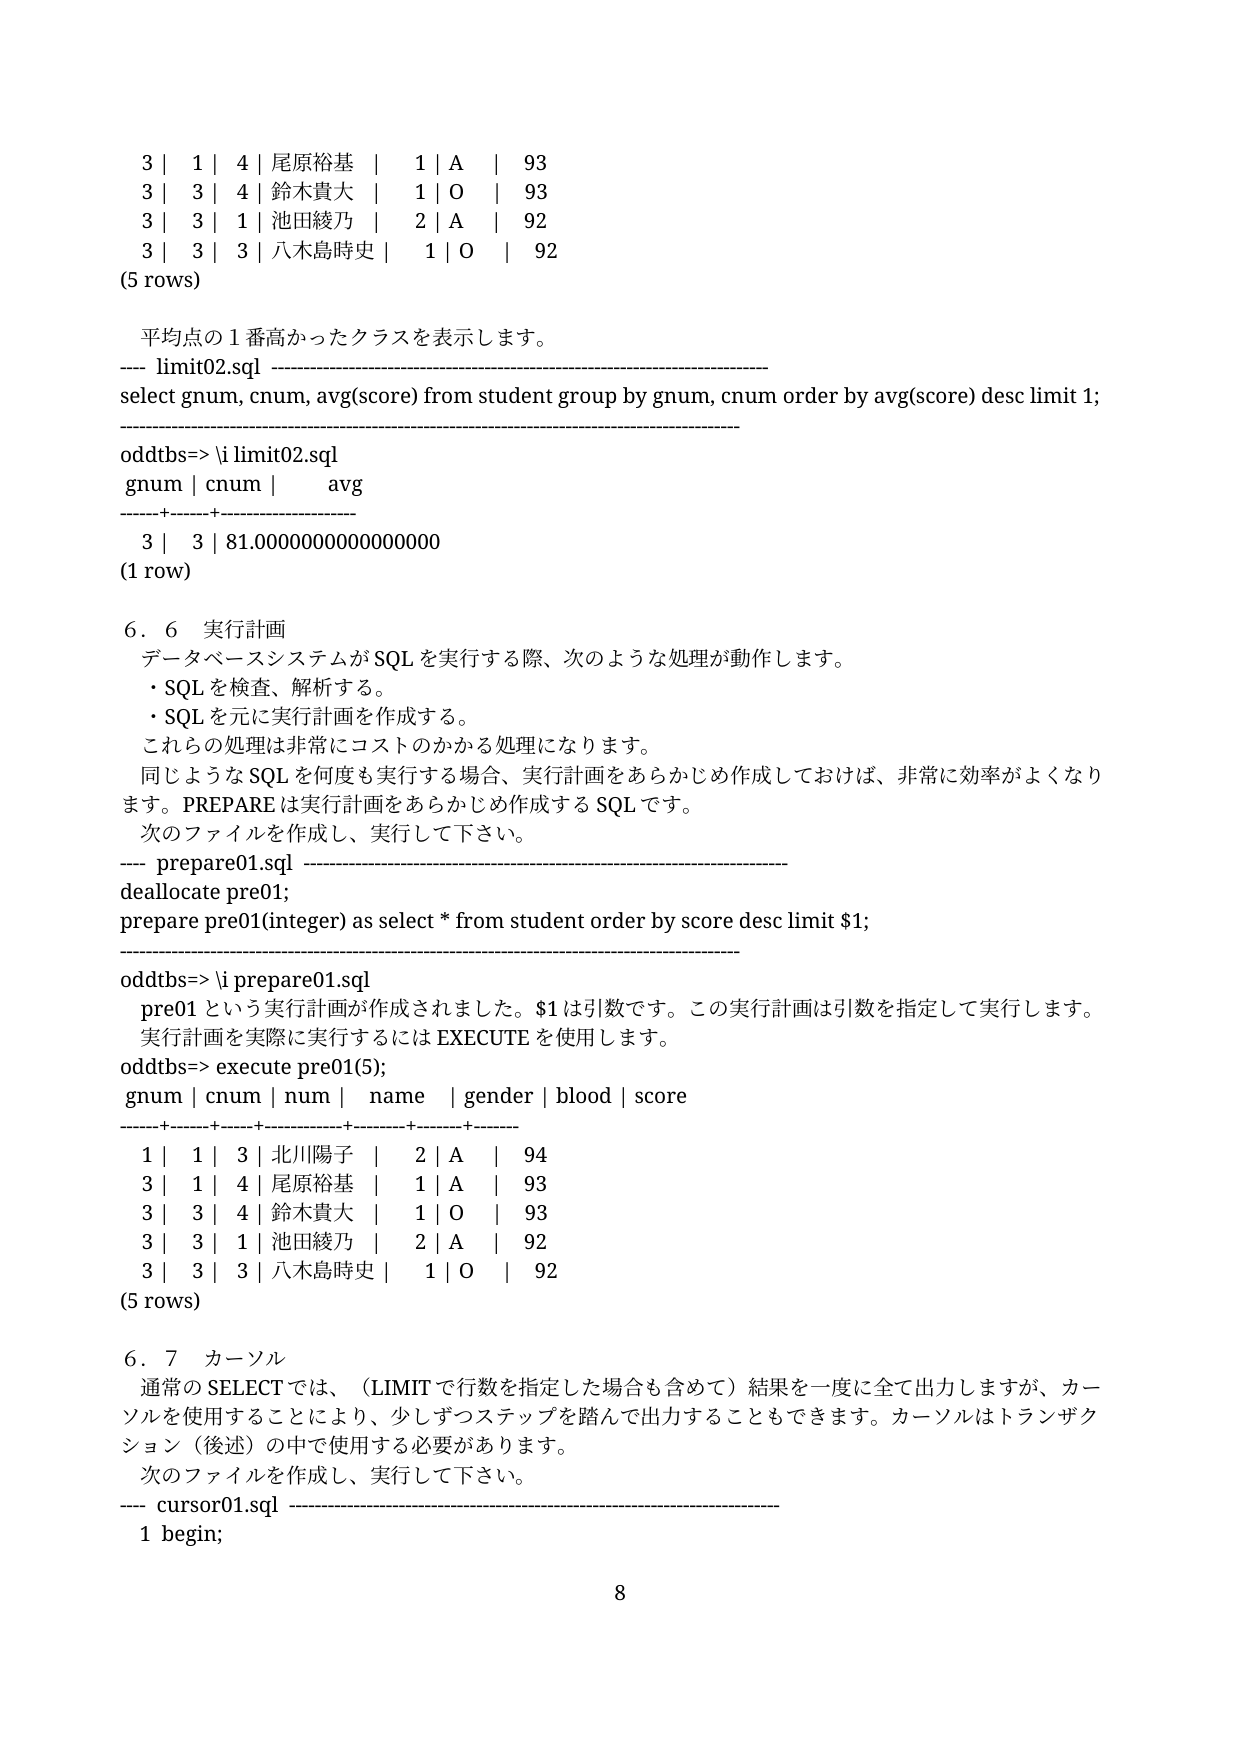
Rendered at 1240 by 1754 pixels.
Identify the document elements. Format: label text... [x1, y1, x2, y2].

text 3 | 1 | 4 | 尾原裕基 | 1 | A | 93 [120, 147, 1120, 176]
text ------------------------------------------------------------------------------------------------ [120, 410, 1120, 439]
text oddtbs=> \i prepare01.sql [120, 964, 1120, 993]
text 3 | 3 | 4 | 鈴木貴大 | 1 | O | 93 [120, 176, 1120, 206]
text (1 row) [120, 556, 1120, 585]
text select gnum, cnum, avg(score) from student group by gnum, cnum order by avg(score) desc limit 1; [120, 381, 1120, 410]
text 3 | 3 | 81.0000000000000000 [120, 526, 1120, 556]
text gnum | cnum | avg [120, 468, 1120, 497]
text ------------------------------------------------------------------------------------------------ [120, 935, 1120, 964]
list begin; [120, 1518, 1120, 1547]
text 3 | 3 | 3 | 八木島時史 | 1 | O | 92 [120, 235, 1120, 264]
text ------+------+--------------------- [120, 497, 1120, 526]
text ---- cursor01.sql ---------------------------------------------------------------------------- [120, 1489, 1120, 1518]
text 3 | 3 | 1 | 池田綾乃 | 2 | A | 92 [120, 1226, 1120, 1256]
text deallocate pre01; [120, 876, 1120, 906]
text 平均点の１番高かったクラスを表示します。 [120, 322, 1120, 351]
text 実行計画を実際に実行するにはEXECUTEを使用します。 [120, 1022, 1120, 1051]
text ６．７ カーソル [120, 1343, 1120, 1372]
text これらの処理は非常にコストのかかる処理になります。 [120, 731, 1120, 760]
text 1 | 1 | 3 | 北川陽子 | 2 | A | 94 [120, 1139, 1120, 1168]
text (5 rows) [120, 264, 1120, 293]
text 3 | 3 | 1 | 池田綾乃 | 2 | A | 92 [120, 206, 1120, 235]
text oddtbs=> execute pre01(5); [120, 1051, 1120, 1081]
text 次のファイルを作成し、実行して下さい。 [120, 818, 1120, 847]
text 次のファイルを作成し、実行して下さい。 [120, 1460, 1120, 1489]
text データベースシステムがSQLを実行する際、次のような処理が動作します。 [120, 643, 1120, 672]
text ---- prepare01.sql --------------------------------------------------------------------------- [120, 847, 1120, 876]
text gnum | cnum | num | name | gender | blood | score [120, 1081, 1120, 1110]
text ・SQLを検査、解析する。 [143, 672, 1120, 701]
text ６．６ 実行計画 [120, 614, 1120, 643]
text pre01という実行計画が作成されました。$1は引数です。この実行計画は引数を指定して実行します。 [120, 993, 1120, 1022]
text 3 | 3 | 3 | 八木島時史 | 1 | O | 92 [120, 1256, 1120, 1285]
text oddtbs=> \i limit02.sql [120, 439, 1120, 468]
text ・SQLを元に実行計画を作成する。 [143, 701, 1120, 731]
text ------+------+-----+------------+--------+-------+------- [120, 1110, 1120, 1139]
text 同じようなSQLを何度も実行する場合、実行計画をあらかじめ作成しておけば、非常に効率がよくなります。PREPAREは実行計画をあらかじめ作成するSQLです。 [120, 760, 1120, 818]
text prepare pre01(integer) as select * from student order by score desc limit $1; [120, 906, 1120, 935]
text 3 | 3 | 4 | 鈴木貴大 | 1 | O | 93 [120, 1197, 1120, 1226]
text 通常のSELECTでは、（LIMITで行数を指定した場合も含めて）結果を一度に全て出力しますが、カーソルを使用することにより、少しずつステップを踏んで出力することもできます。カーソルはトランザクション（後述）の中で使用する必要があります。 [120, 1372, 1120, 1460]
text (5 rows) [120, 1285, 1120, 1314]
text ---- limit02.sql ----------------------------------------------------------------------------- [120, 351, 1120, 381]
text 3 | 1 | 4 | 尾原裕基 | 1 | A | 93 [120, 1168, 1120, 1197]
